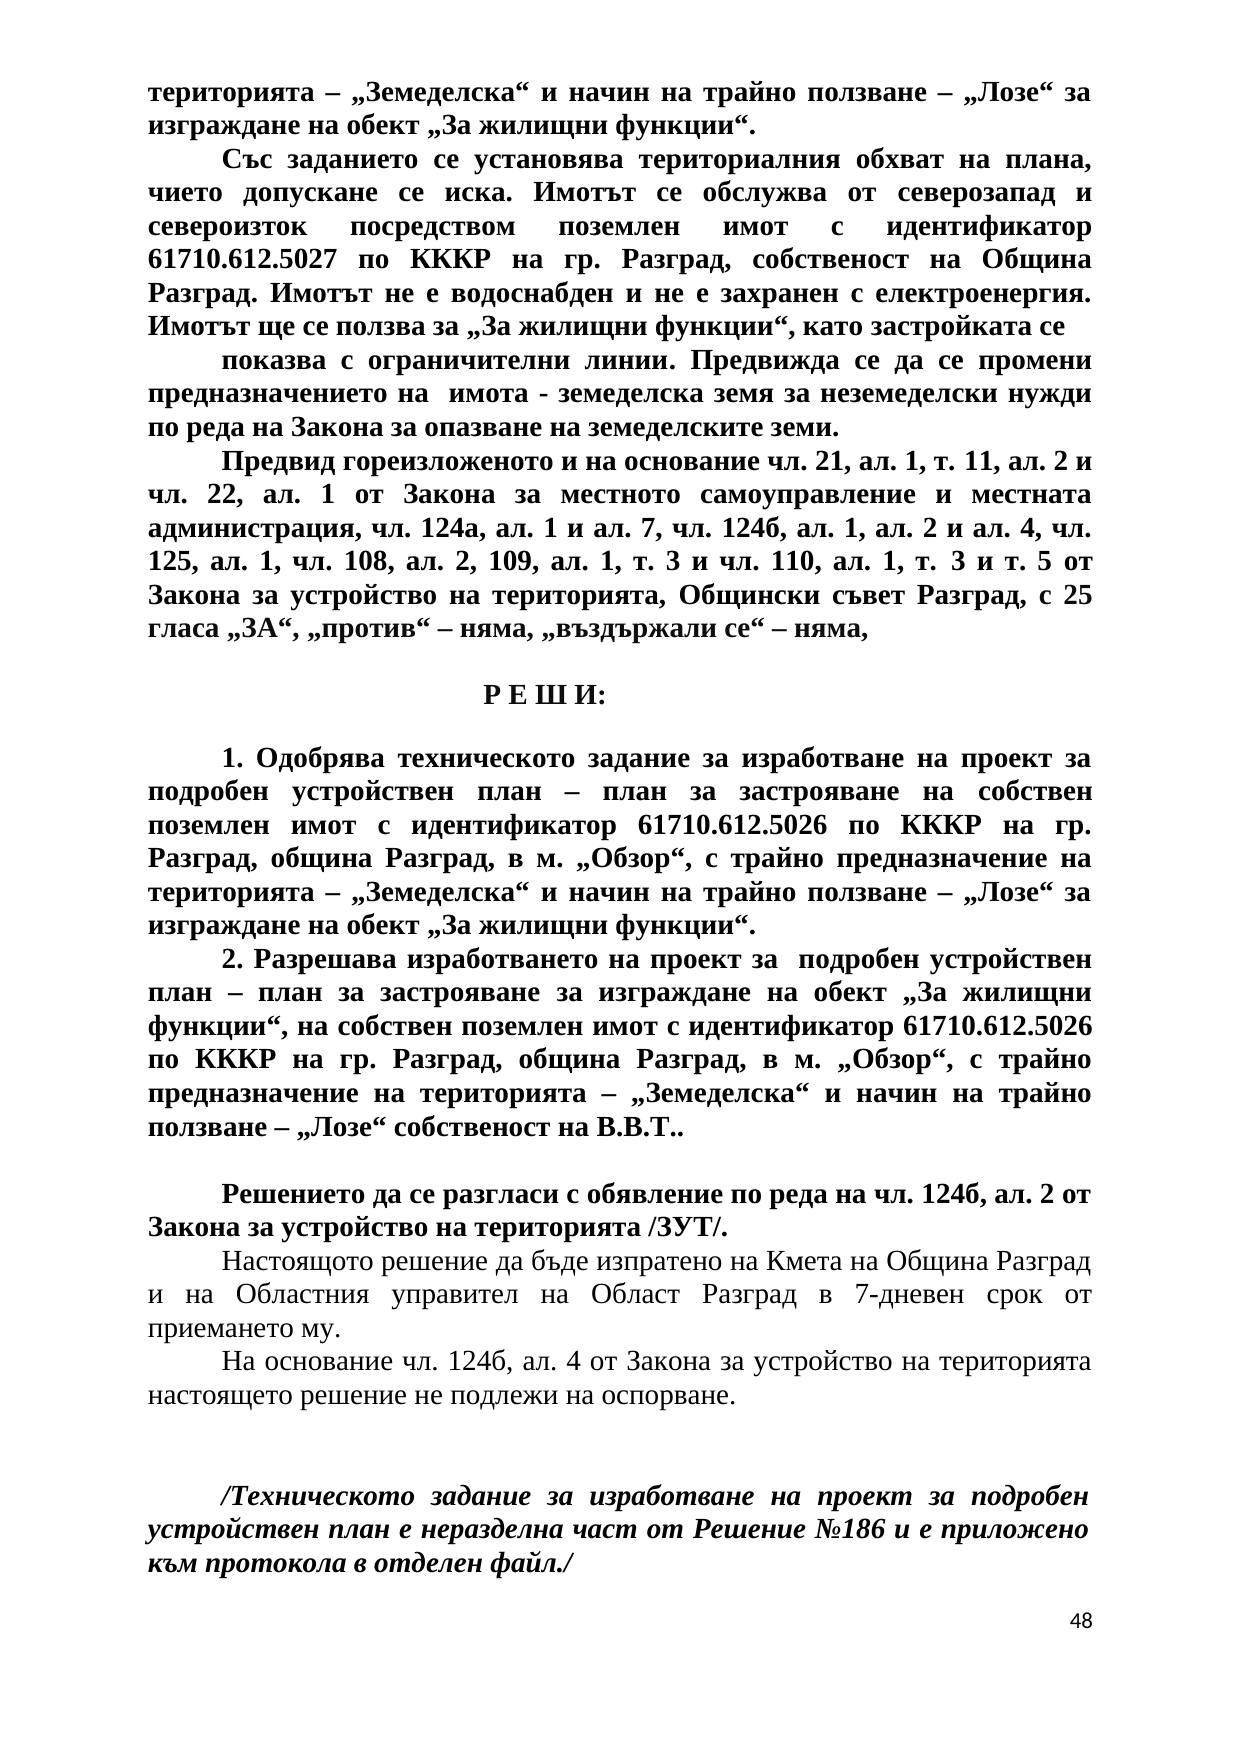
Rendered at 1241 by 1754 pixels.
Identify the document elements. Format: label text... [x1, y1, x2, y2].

text Със заданието се установява териториалния обхват на плана, чието допускане се иска. Имотът се обслужва от северозапад и североизток посредством поземлен имот с идентификатор 61710.612.5027 по КККР на гр. Разград, собственост на Община Разград. Имотът не е водоснабден и не е захранен с електроенергия. Имотът ще се ползва за „За жилищни функции“, като застройката се [148, 141, 1093, 342]
text Р Е Ш И: [148, 677, 1093, 711]
text Решението да се разгласи с обявление по реда на чл. 124б, ал. 2 от Закона за устройство на територията /ЗУТ/. [148, 1176, 1093, 1243]
text показва с ограничителни линии. Предвижда се да се промени предназначението на имота - земеделска земя за неземеделски нужди по реда на Закона за опазване на земеделските земи. [148, 342, 1093, 443]
text Настоящото решение да бъде изпратено на Кмета на Община Разград и на Областния управител на Област Разград в 7-дневен срок от приемането му. [148, 1243, 1093, 1343]
text 1. Одобрява техническото задание за изработване на проект за подробен устройствен план – план за застрояване на собствен поземлен имот с идентификатор 61710.612.5026 по КККР на гр. Разград, община Разград, в м. „Обзор“, с трайно предназначение на територията – „Земеделска“ и начин на трайно ползване – „Лозе“ за изграждане на обект „За жилищни функции“. [148, 740, 1093, 941]
text 2. Разрешава изработването на проект за подробен устройствен план – план за застрояване за изграждане на обект „За жилищни функции“, на собствен поземлен имот с идентификатор 61710.612.5026 по КККР на гр. Разград, община Разград, в м. „Обзор“, с трайно предназначение на територията – „Земеделска“ и начин на трайно ползване – „Лозе“ собственост на В.В.Т.. [148, 941, 1093, 1142]
text Предвид гореизложеното и на основание чл. 21, ал. 1, т. 11, ал. 2 и чл. 22, ал. 1 от Закона за местното самоуправление и местната администрация, чл. 124а, ал. 1 и ал. 7, чл. 124б, ал. 1, ал. 2 и ал. 4, чл. 125, ал. 1, чл. 108, ал. 2, 109, ал. 1, т. 3 и чл. 110, ал. 1, т. 3 и т. 5 от Закона за устройство на територията, Общински съвет Разград, с 25 гласа „ЗА“, „против“ – няма, „въздържали се“ – няма, [148, 443, 1093, 644]
text територията – „Земеделска“ и начин на трайно ползване – „Лозе“ за изграждане на обект „За жилищни функции“. [148, 74, 1093, 141]
text На основание чл. 124б, ал. 4 от Закона за устройство на територията настоящето решение не подлежи на оспорване. [148, 1343, 1093, 1411]
text /Техническото задание за изработване на проект за подробен устройствен план е неразделна част от Решение №186 и е приложено към протокола в отделен файл./ [148, 1478, 1093, 1578]
